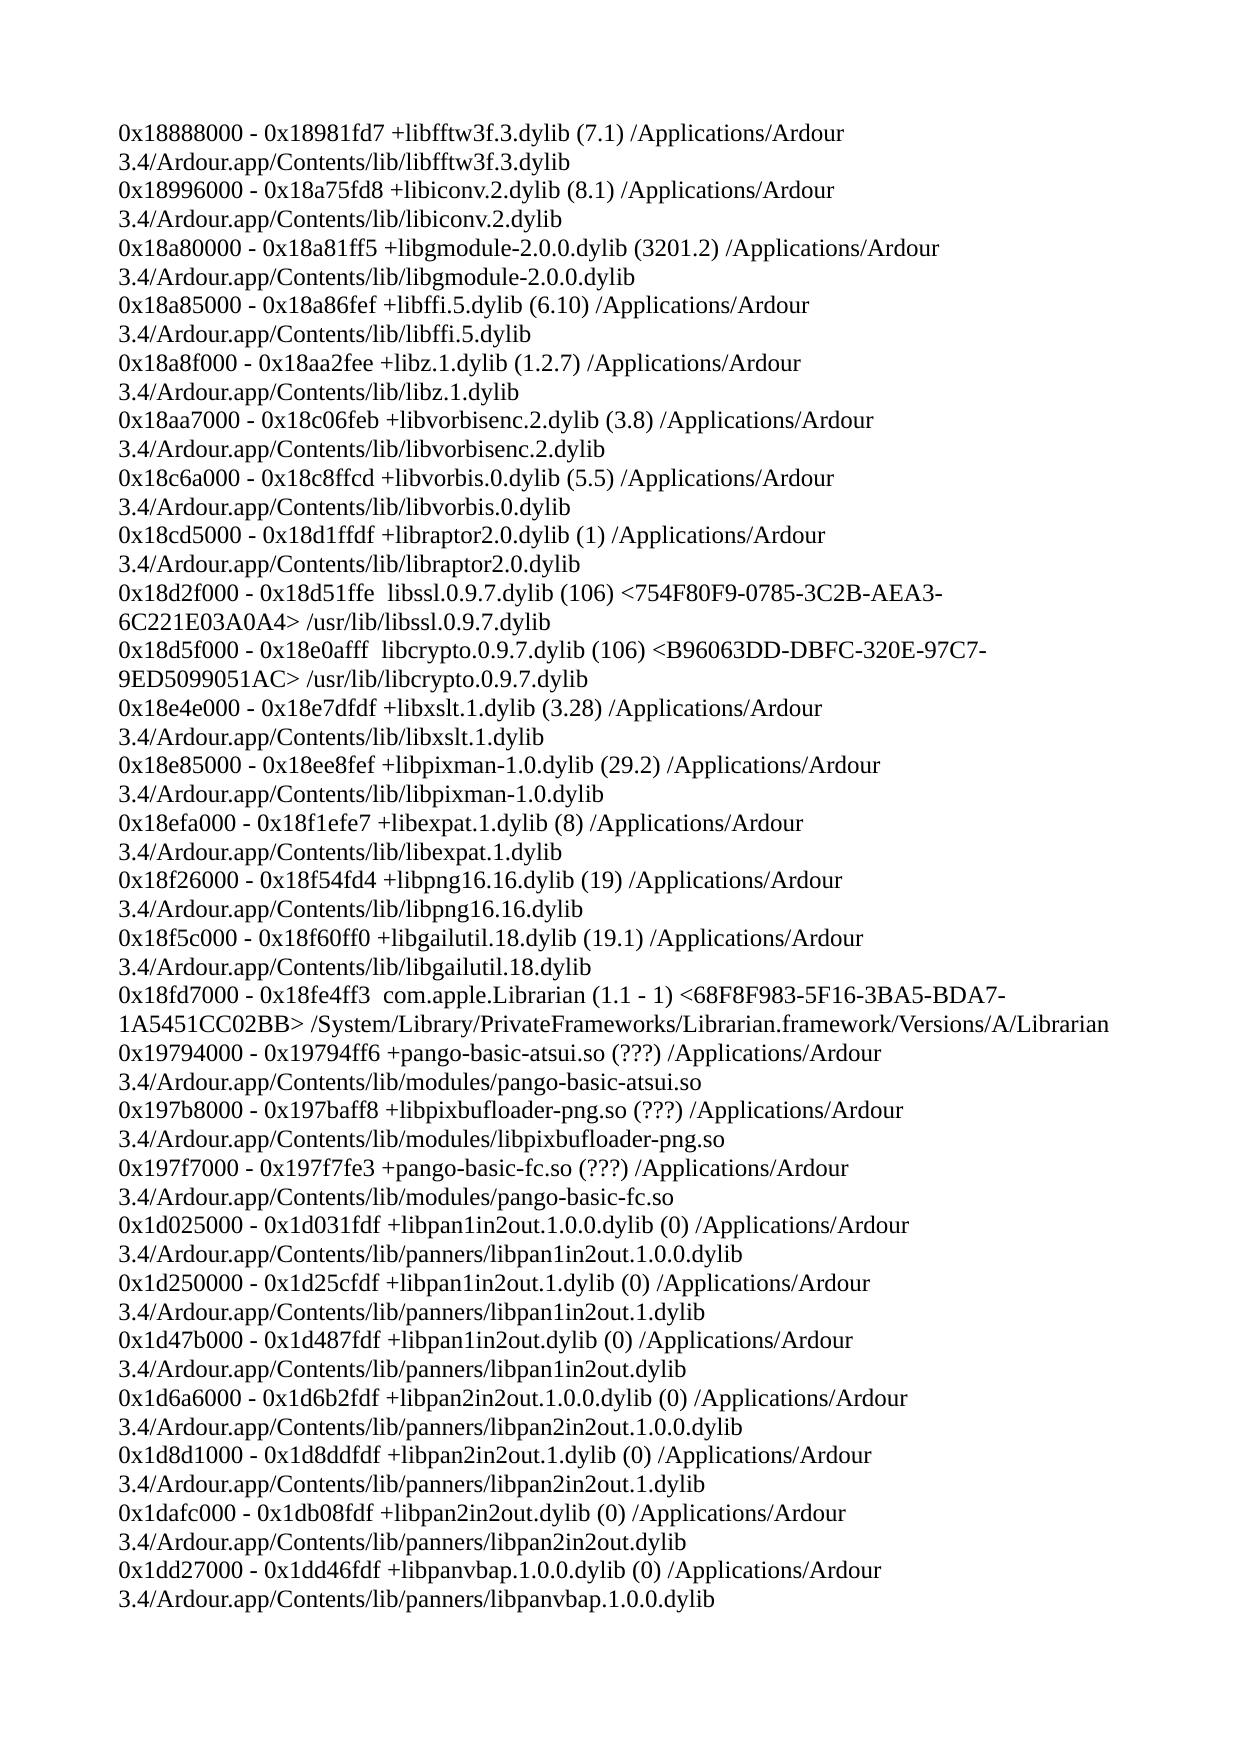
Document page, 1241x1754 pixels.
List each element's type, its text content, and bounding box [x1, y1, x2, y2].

text 0x18a8f000 - 0x18aa2fee +libz.1.dylib (1.2.7) /Applications/Ardour 3.4/Ardour.app/Contents/lib/libz.1.dylib [118, 348, 1122, 406]
text 0x18a85000 - 0x18a86fef +libffi.5.dylib (6.10) /Applications/Ardour 3.4/Ardour.app/Contents/lib/libffi.5.dylib [118, 291, 1122, 348]
text 0x18d5f000 - 0x18e0afff libcrypto.0.9.7.dylib (106) <B96063DD-DBFC-320E-97C7-9ED5099051AC> /usr/lib/libcrypto.0.9.7.dylib [118, 636, 1122, 693]
text 0x1dafc000 - 0x1db08fdf +libpan2in2out.dylib (0) /Applications/Ardour 3.4/Ardour.app/Contents/lib/panners/libpan2in2out.dylib [118, 1498, 1122, 1556]
text 0x197b8000 - 0x197baff8 +libpixbufloader-png.so (???) /Applications/Ardour 3.4/Ardour.app/Contents/lib/modules/libpixbufloader-png.so [118, 1096, 1122, 1153]
text 0x18c6a000 - 0x18c8ffcd +libvorbis.0.dylib (5.5) /Applications/Ardour 3.4/Ardour.app/Contents/lib/libvorbis.0.dylib [118, 463, 1122, 521]
text 0x18f26000 - 0x18f54fd4 +libpng16.16.dylib (19) /Applications/Ardour 3.4/Ardour.app/Contents/lib/libpng16.16.dylib [118, 866, 1122, 923]
text 0x18e4e000 - 0x18e7dfdf +libxslt.1.dylib (3.28) /Applications/Ardour 3.4/Ardour.app/Contents/lib/libxslt.1.dylib [118, 693, 1122, 751]
text 0x1dd27000 - 0x1dd46fdf +libpanvbap.1.0.0.dylib (0) /Applications/Ardour 3.4/Ardour.app/Contents/lib/panners/libpanvbap.1.0.0.dylib [118, 1556, 1122, 1613]
text 0x18996000 - 0x18a75fd8 +libiconv.2.dylib (8.1) /Applications/Ardour 3.4/Ardour.app/Contents/lib/libiconv.2.dylib [118, 176, 1122, 233]
text 0x1d8d1000 - 0x1d8ddfdf +libpan2in2out.1.dylib (0) /Applications/Ardour 3.4/Ardour.app/Contents/lib/panners/libpan2in2out.1.dylib [118, 1441, 1122, 1498]
text 0x18efa000 - 0x18f1efe7 +libexpat.1.dylib (8) /Applications/Ardour 3.4/Ardour.app/Contents/lib/libexpat.1.dylib [118, 808, 1122, 866]
text 0x1d6a6000 - 0x1d6b2fdf +libpan2in2out.1.0.0.dylib (0) /Applications/Ardour 3.4/Ardour.app/Contents/lib/panners/libpan2in2out.1.0.0.dylib [118, 1383, 1122, 1441]
text 0x197f7000 - 0x197f7fe3 +pango-basic-fc.so (???) /Applications/Ardour 3.4/Ardour.app/Contents/lib/modules/pango-basic-fc.so [118, 1153, 1122, 1211]
text 0x18e85000 - 0x18ee8fef +libpixman-1.0.dylib (29.2) /Applications/Ardour 3.4/Ardour.app/Contents/lib/libpixman-1.0.dylib [118, 751, 1122, 808]
text 0x1d250000 - 0x1d25cfdf +libpan1in2out.1.dylib (0) /Applications/Ardour 3.4/Ardour.app/Contents/lib/panners/libpan1in2out.1.dylib [118, 1268, 1122, 1326]
text 0x19794000 - 0x19794ff6 +pango-basic-atsui.so (???) /Applications/Ardour 3.4/Ardour.app/Contents/lib/modules/pango-basic-atsui.so [118, 1038, 1122, 1096]
text 0x1d025000 - 0x1d031fdf +libpan1in2out.1.0.0.dylib (0) /Applications/Ardour 3.4/Ardour.app/Contents/lib/panners/libpan1in2out.1.0.0.dylib [118, 1211, 1122, 1268]
text 0x18cd5000 - 0x18d1ffdf +libraptor2.0.dylib (1) /Applications/Ardour 3.4/Ardour.app/Contents/lib/libraptor2.0.dylib [118, 521, 1122, 578]
text 0x18a80000 - 0x18a81ff5 +libgmodule-2.0.0.dylib (3201.2) /Applications/Ardour 3.4/Ardour.app/Contents/lib/libgmodule-2.0.0.dylib [118, 233, 1122, 291]
text 0x18f5c000 - 0x18f60ff0 +libgailutil.18.dylib (19.1) /Applications/Ardour 3.4/Ardour.app/Contents/lib/libgailutil.18.dylib [118, 923, 1122, 981]
text 0x18aa7000 - 0x18c06feb +libvorbisenc.2.dylib (3.8) /Applications/Ardour 3.4/Ardour.app/Contents/lib/libvorbisenc.2.dylib [118, 406, 1122, 463]
text 0x18888000 - 0x18981fd7 +libfftw3f.3.dylib (7.1) /Applications/Ardour 3.4/Ardour.app/Contents/lib/libfftw3f.3.dylib [118, 118, 1122, 176]
text 0x1d47b000 - 0x1d487fdf +libpan1in2out.dylib (0) /Applications/Ardour 3.4/Ardour.app/Contents/lib/panners/libpan1in2out.dylib [118, 1326, 1122, 1383]
text 0x18d2f000 - 0x18d51ffe libssl.0.9.7.dylib (106) <754F80F9-0785-3C2B-AEA3-6C221E03A0A4> /usr/lib/libssl.0.9.7.dylib [118, 578, 1122, 636]
text 0x18fd7000 - 0x18fe4ff3 com.apple.Librarian (1.1 - 1) <68F8F983-5F16-3BA5-BDA7-1A5451CC02BB> /System/Library/PrivateFrameworks/Librarian.framework/Versions/A/Librarian [118, 981, 1122, 1038]
